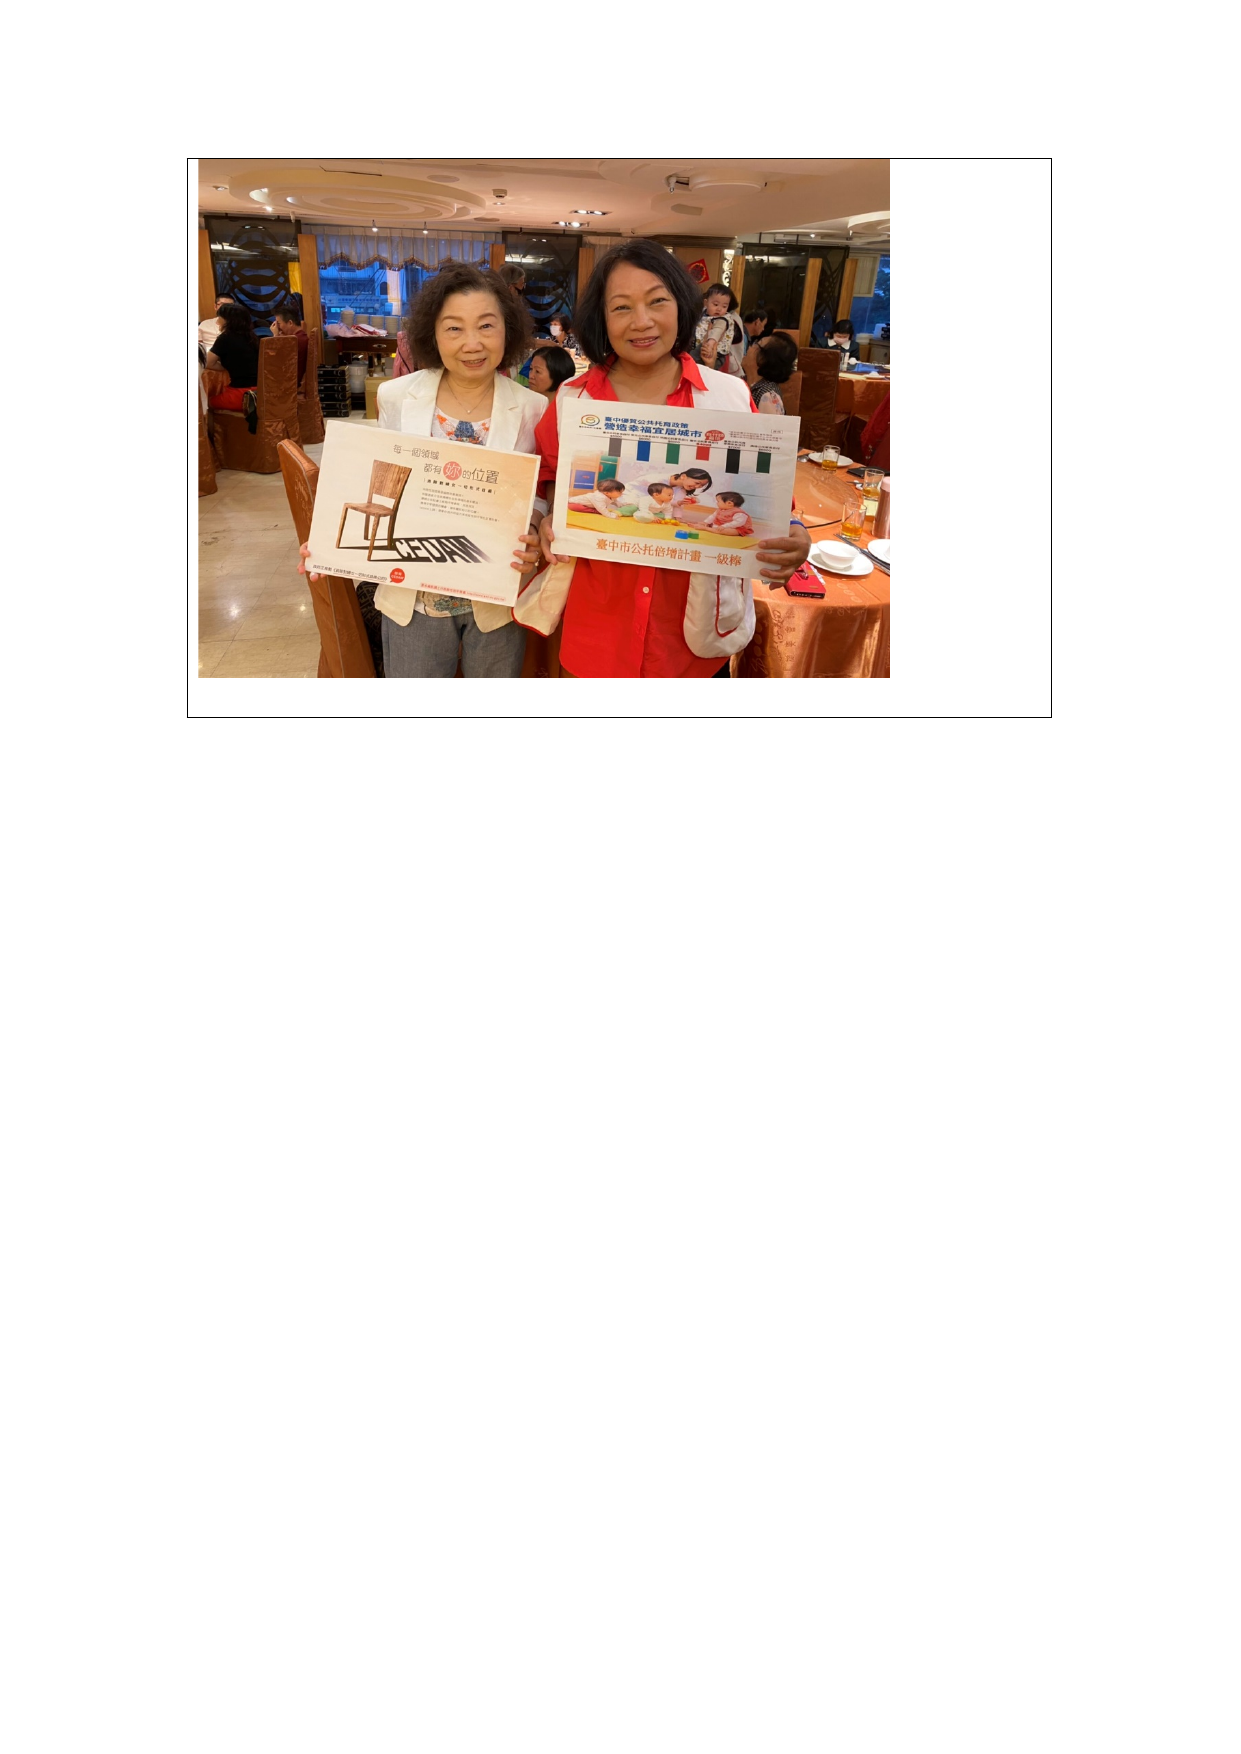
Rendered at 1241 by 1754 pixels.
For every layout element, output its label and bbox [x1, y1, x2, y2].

table_header [188, 159, 1051, 717]
